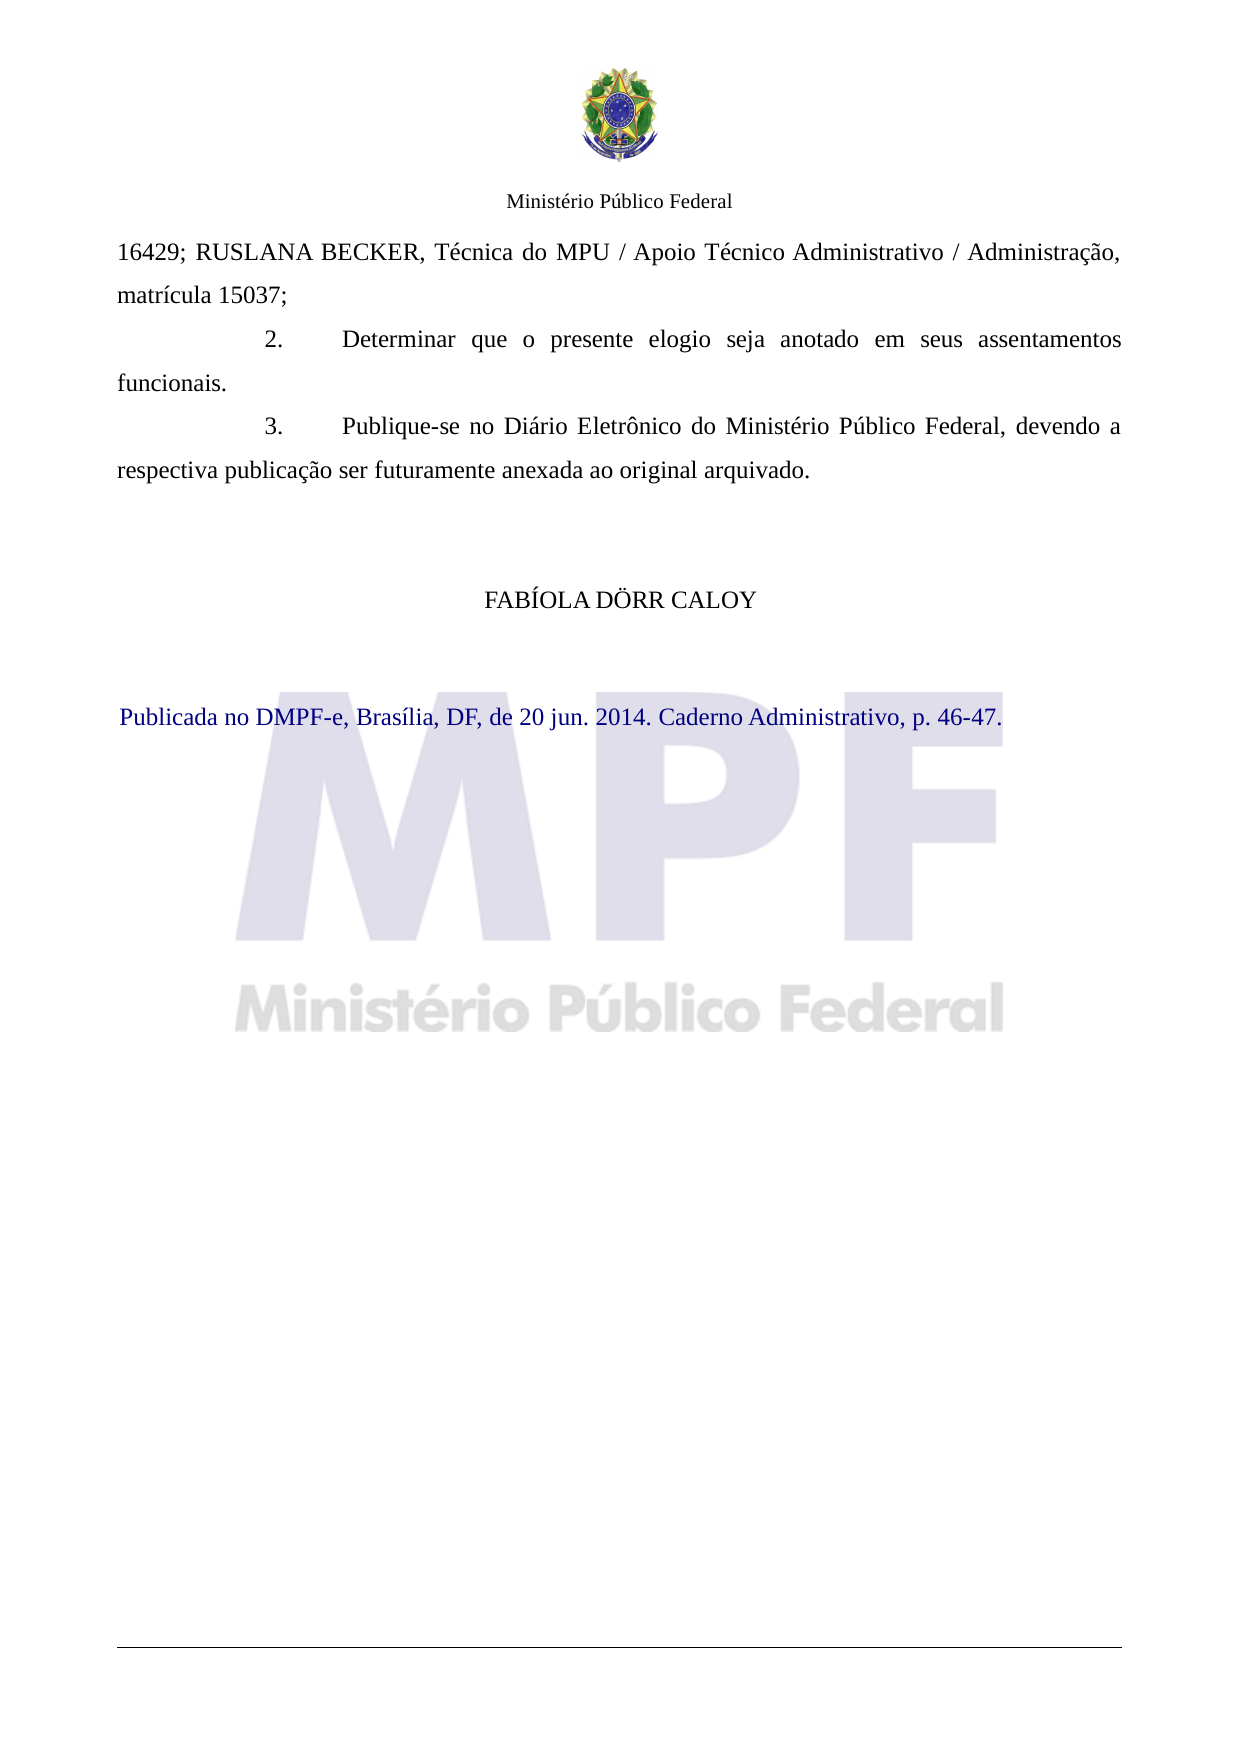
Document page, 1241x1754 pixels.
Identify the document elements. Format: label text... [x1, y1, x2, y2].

picture [235, 731, 1004, 1032]
list 16429; RUSLANA BECKER, Técnica do MPU / Apoio Técnico Administrativo / Administração, matrícula 15037; [117, 237, 1122, 309]
text FABÍOLA DÖRR CALOY [119, 585, 1122, 614]
text Publicada no DMPF-e, Brasília, DF, de 20 jun. 2014. Caderno Administrativo, p. 46-47. [119, 701, 1122, 731]
list Publique-se no Diário Eletrônico do Ministério Público Federal, devendo a respectiva publicação ser futuramente anexada ao original arquivado. [117, 411, 1122, 483]
picture [235, 692, 1004, 701]
list Determinar que o presente elogio seja anotado em seus assentamentos funcionais. [117, 324, 1122, 396]
